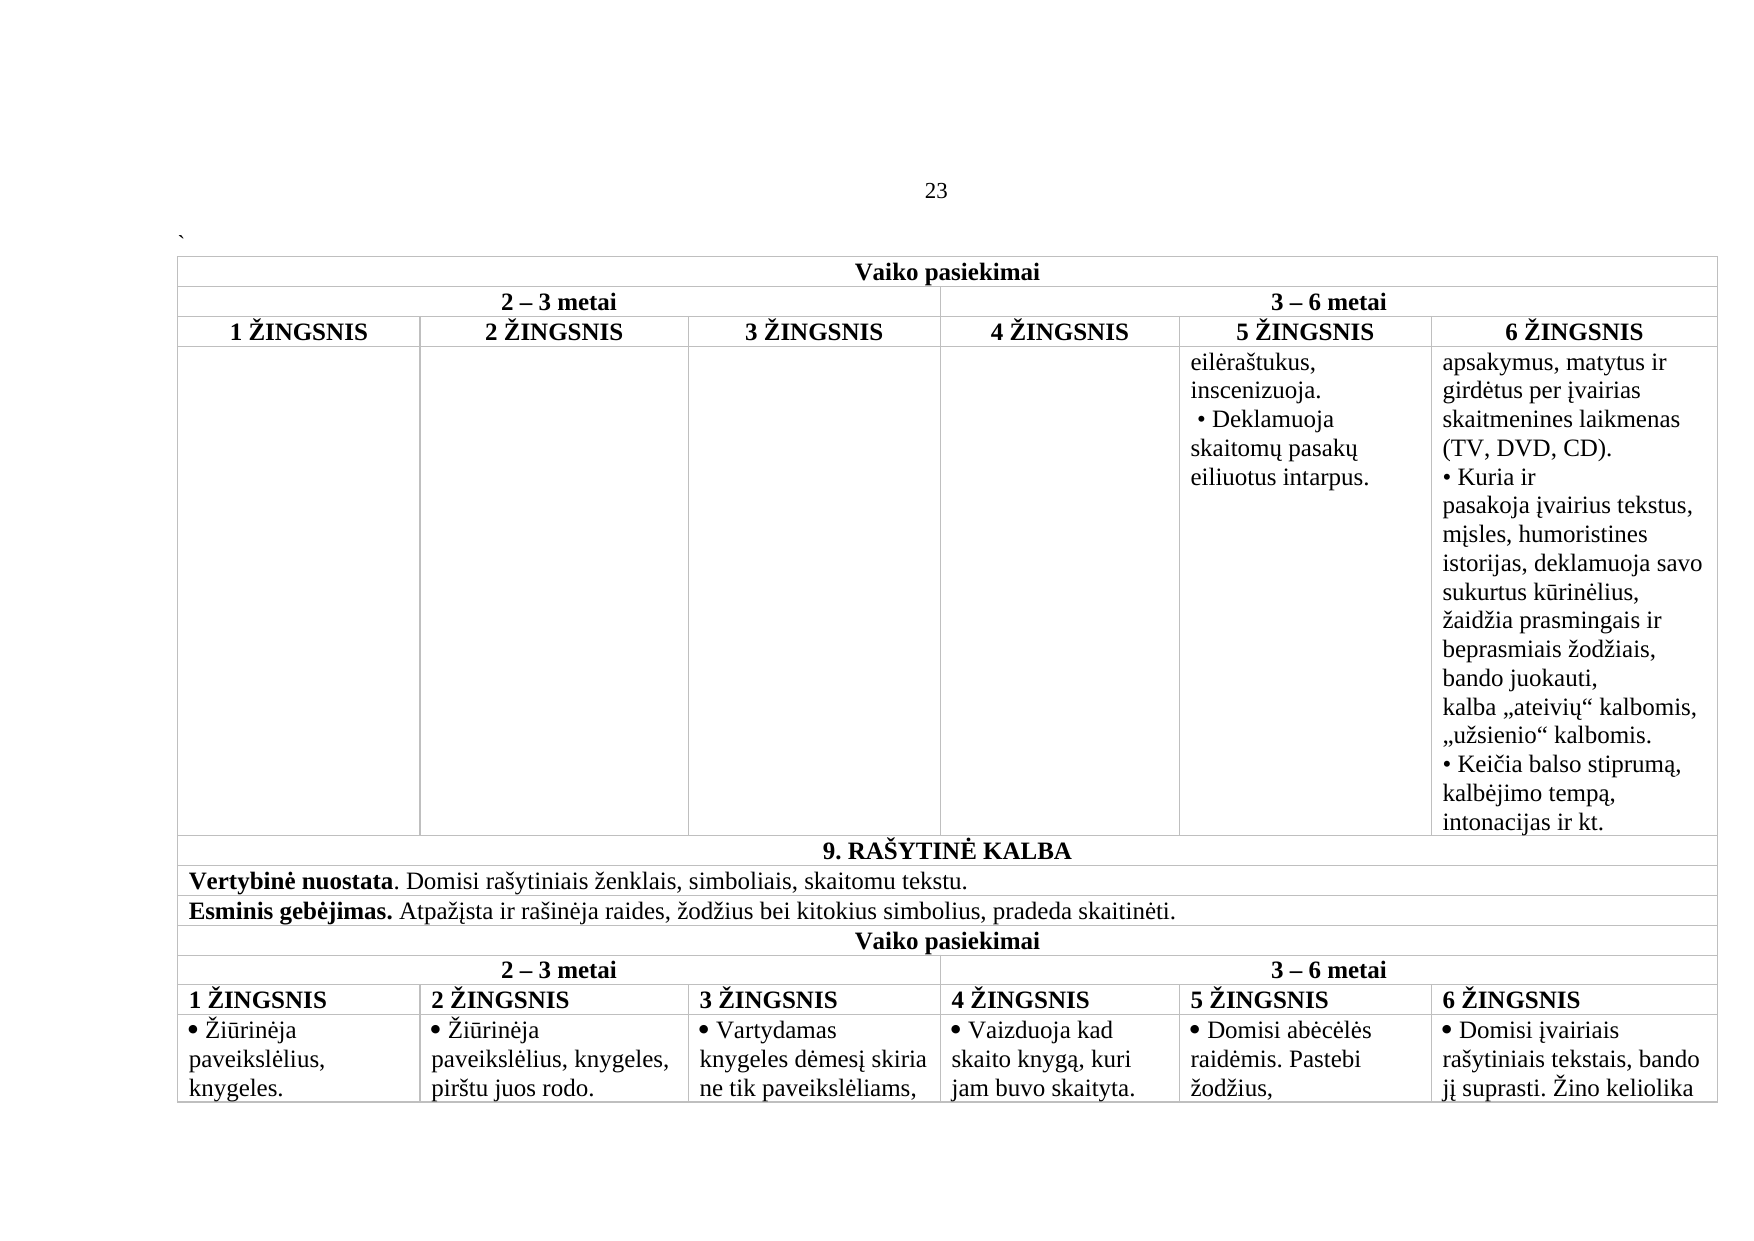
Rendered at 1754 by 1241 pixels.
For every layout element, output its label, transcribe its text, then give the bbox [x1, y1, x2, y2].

table_cell 2 – 3 metai [178, 287, 940, 316]
table_cell  Vaizduoja kad skaito knygą, kuri jam buvo skaityta. [941, 1015, 1179, 1101]
table_cell 4 ŽINGSNIS [941, 985, 1179, 1014]
table_header Vaiko pasiekimai [178, 257, 1717, 286]
table_cell 1 ŽINGSNIS [178, 985, 419, 1014]
table_cell  Domisi įvairiais rašytiniais tekstais, bando jį suprasti. Žino keliolika [1432, 1015, 1717, 1101]
table_cell  Žiūrinėja paveikslėlius, knygeles, pirštu juos rodo. [421, 1015, 688, 1101]
table_cell 2 ŽINGSNIS [421, 317, 688, 346]
table_cell  Žiūrinėja paveikslėlius, knygeles. [178, 1015, 419, 1101]
table_cell 5 ŽINGSNIS [1180, 317, 1431, 346]
table_cell 3 ŽINGSNIS [689, 317, 940, 346]
table_cell [178, 347, 419, 835]
table_cell  Vartydamas knygeles dėmesį skiria ne tik paveikslėliams, [689, 1015, 940, 1101]
table_cell 5 ŽINGSNIS [1180, 985, 1431, 1014]
table_cell 3 – 6 metai [941, 287, 1717, 316]
table_cell [941, 347, 1179, 835]
table_cell  Domisi abėcėlės raidėmis. Pastebi žodžius, [1180, 1015, 1431, 1101]
table_cell Vertybinė nuostata. Domisi rašytiniais ženklais, simboliais, skaitomu tekstu. [178, 866, 1717, 895]
table_cell Vaiko pasiekimai [178, 926, 1717, 954]
table_cell 4 ŽINGSNIS [941, 317, 1179, 346]
table_cell 2 ŽINGSNIS [421, 985, 688, 1014]
table_cell [421, 347, 688, 835]
table_cell 2 – 3 metai [178, 956, 940, 984]
table_cell 3 ŽINGSNIS [689, 985, 940, 1014]
table_cell apsakymus, matytus ir girdėtus per įvairias skaitmenines laikmenas (TV, DVD, CD). • Kuria ir pasakoja įvairius tekstus, mįsles, humoristines istorijas, deklamuoja savo sukurtus kūrinėlius, žaidžia prasmingais ir beprasmiais žodžiais, bando juokauti, kalba „ateivių“ kalbomis, „užsienio“ kalbomis. • Keičia balso stiprumą, kalbėjimo tempą, intonacijas ir kt. [1432, 347, 1717, 835]
table_cell 9. RAŠYTINĖ KALBA [178, 836, 1717, 865]
table_cell 1 ŽINGSNIS [178, 317, 419, 346]
table_cell 6 ŽINGSNIS [1432, 985, 1717, 1014]
table_cell [689, 347, 940, 835]
table_cell eilėraštukus, inscenizuoja. • Deklamuoja skaitomų pasakų eiliuotus intarpus. [1180, 347, 1431, 835]
table_cell 3 – 6 metai [941, 956, 1717, 984]
table_cell 6 ŽINGSNIS [1432, 317, 1717, 346]
table_cell Esminis gebėjimas. Atpažįsta ir rašinėja raides, žodžius bei kitokius simbolius, pradeda skaitinėti. [178, 896, 1717, 925]
